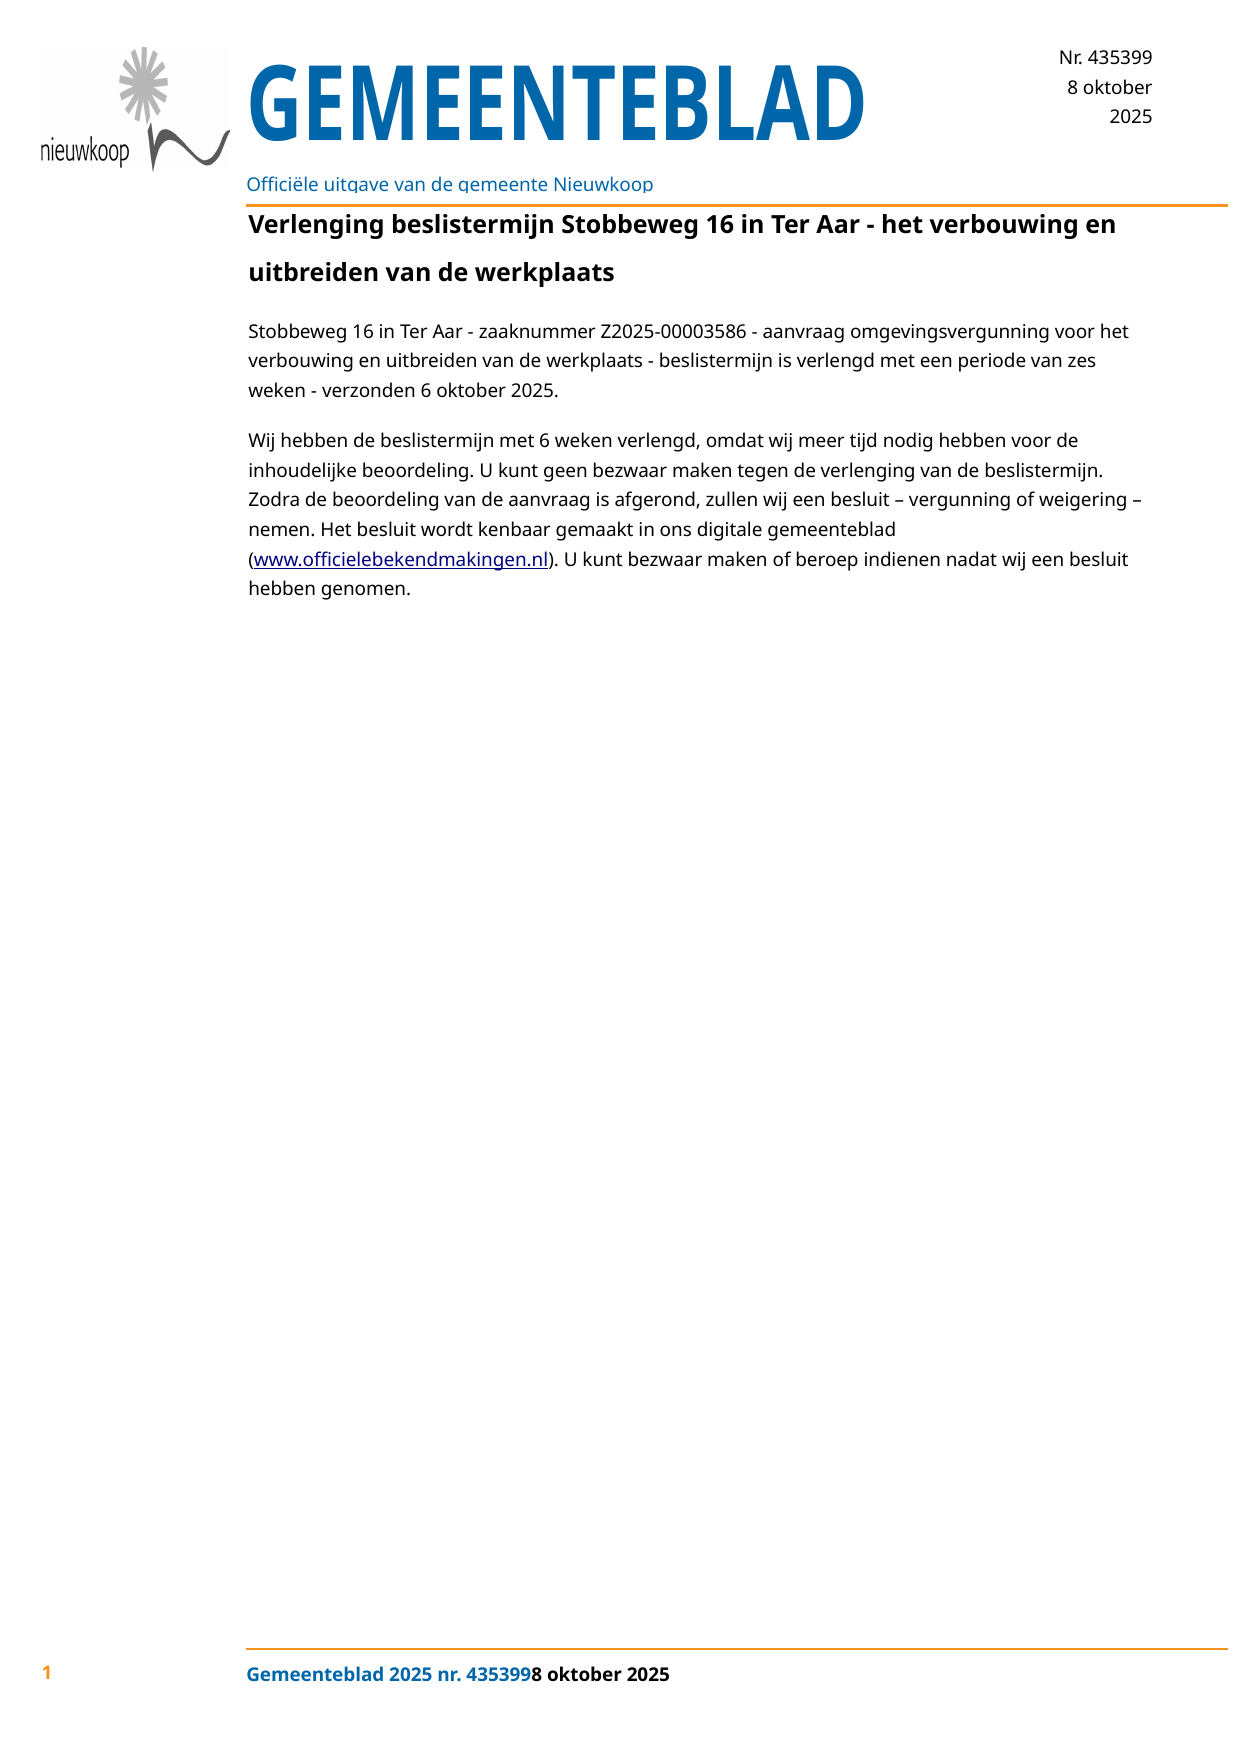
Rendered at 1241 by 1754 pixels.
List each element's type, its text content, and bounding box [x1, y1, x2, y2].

text Verlenging beslistermijn Stobbeweg 16 in Ter Aar - het verbouwing en uitbreiden van de werkplaats [248, 207, 1152, 288]
text Wij hebben de beslistermijn met 6 weken verlengd, omdat wij meer tijd nodig hebben voor de inhoudelijke beoordeling. U kunt geen bezwaar maken tegen de verlenging van de beslistermijn. Zodra de beoordeling van de aanvraag is afgerond, zullen wij een besluit – vergunning of weigering – nemen. Het besluit wordt kenbaar gemaakt in ons digitale gemeenteblad (www.officielebekendmakingen.nl). U kunt bezwaar maken of beroep indienen nadat wij een besluit hebben genomen. [248, 427, 1152, 601]
picture [41, 47, 231, 172]
text Stobbeweg 16 in Ter Aar - zaaknummer Z2025-00003586 - aanvraag omgevingsvergunning voor het verbouwing en uitbreiden van de werkplaats - beslistermijn is verlengd met een periode van zes weken - verzonden 6 oktober 2025. [248, 318, 1152, 403]
